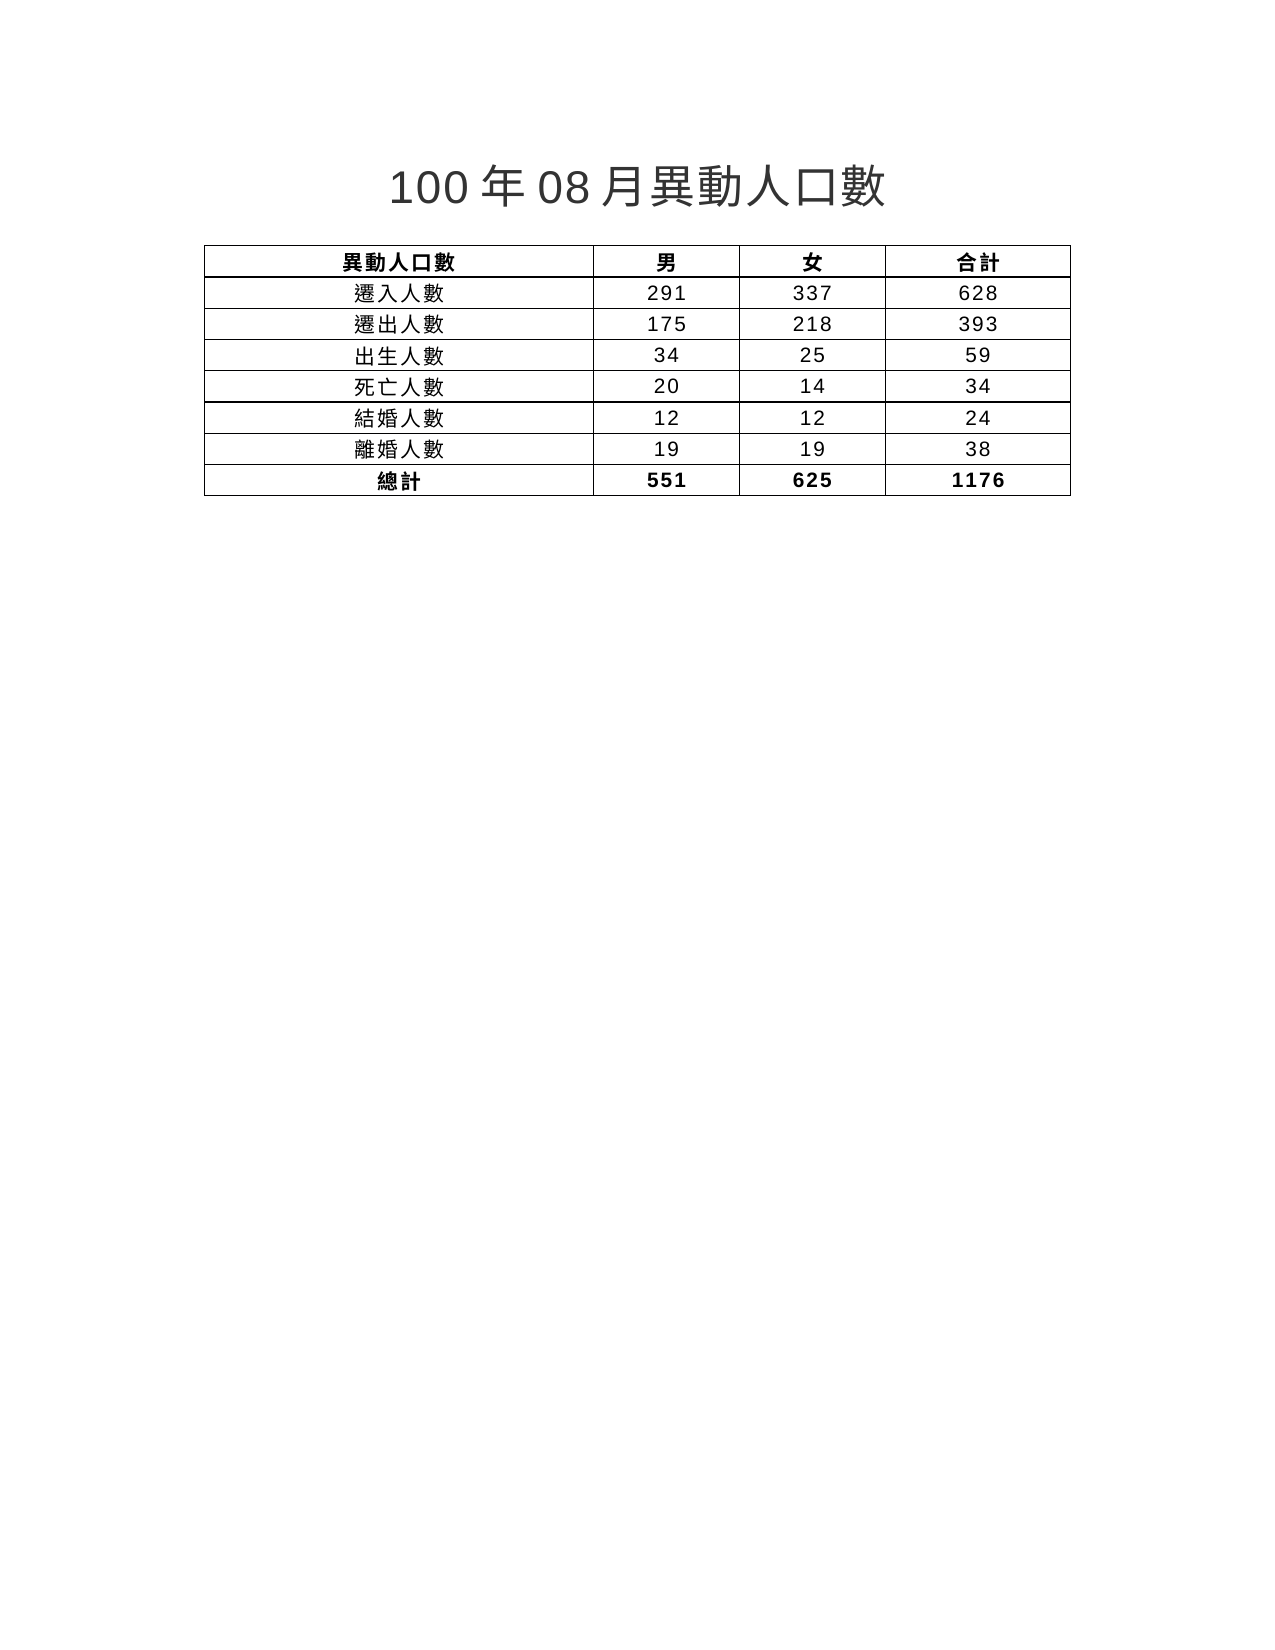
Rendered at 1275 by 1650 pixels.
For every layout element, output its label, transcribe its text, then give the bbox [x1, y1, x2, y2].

table_cell 總計 [205, 465, 593, 495]
table_cell 218 [740, 309, 885, 339]
table_cell 14 [740, 371, 885, 401]
table_cell 34 [594, 340, 739, 370]
table_cell 628 [886, 278, 1070, 308]
table_cell 291 [594, 278, 739, 308]
table_cell 12 [740, 403, 885, 433]
table_cell 393 [886, 309, 1070, 339]
table_cell 死亡人數 [205, 371, 593, 401]
table_cell 38 [886, 434, 1070, 464]
table_header 女 [740, 246, 885, 276]
table_cell 625 [740, 465, 885, 495]
table_cell 20 [594, 371, 739, 401]
table_cell 1176 [886, 465, 1070, 495]
table_cell 551 [594, 465, 739, 495]
table_cell 出生人數 [205, 340, 593, 370]
table_header 男 [594, 246, 739, 276]
table_cell 12 [594, 403, 739, 433]
table_header [186, 216, 1089, 544]
table_header 異動人口數 [205, 246, 593, 276]
table_cell 19 [594, 434, 739, 464]
table_cell 175 [594, 309, 739, 339]
table_cell 34 [886, 371, 1070, 401]
table_cell 離婚人數 [205, 434, 593, 464]
table_cell 遷入人數 [205, 278, 593, 308]
table_cell 結婚人數 [205, 403, 593, 433]
table_cell 59 [886, 340, 1070, 370]
table_header 合計 [886, 246, 1070, 276]
table_cell 遷出人數 [205, 309, 593, 339]
text 100年08月異動人口數 [187, 150, 1088, 216]
table_cell 24 [886, 403, 1070, 433]
table_cell 19 [740, 434, 885, 464]
table_cell 25 [740, 340, 885, 370]
table_cell 337 [740, 278, 885, 308]
